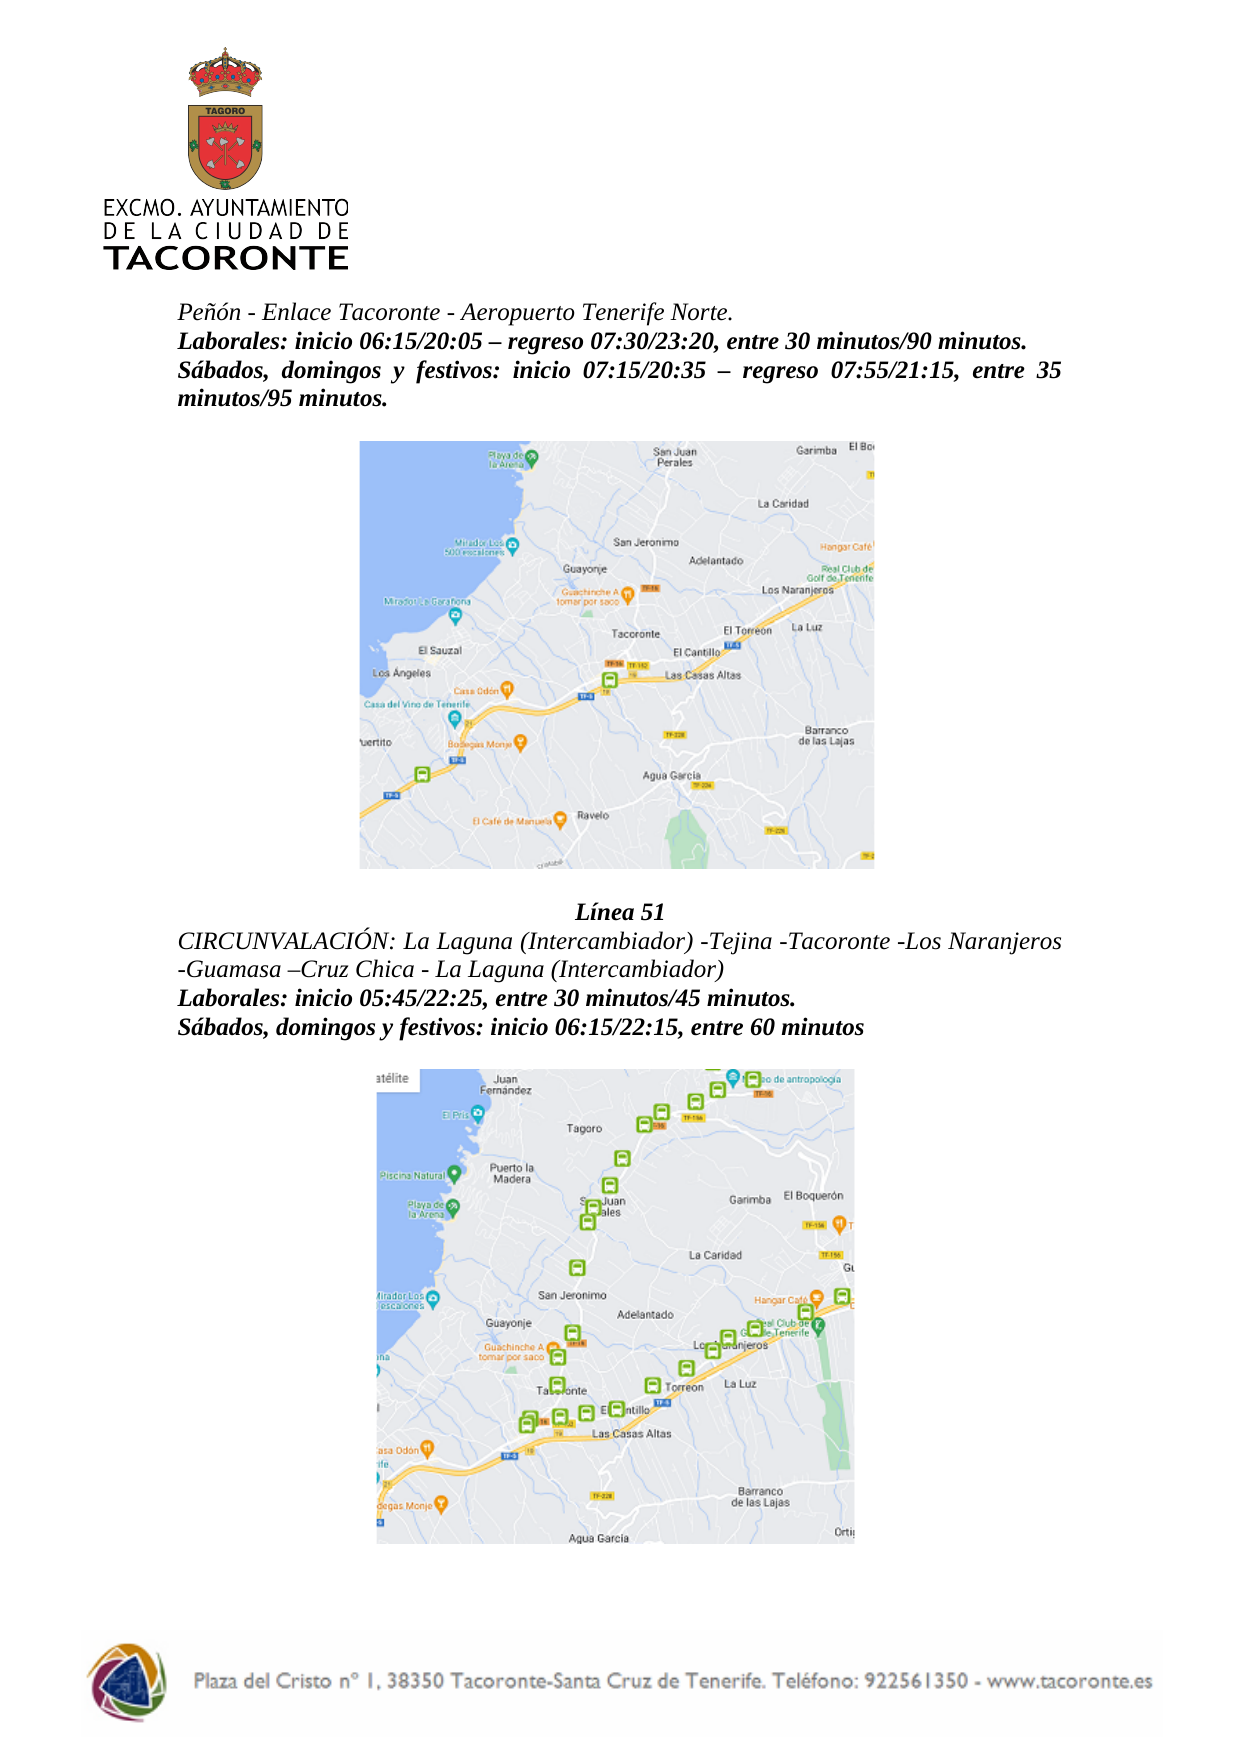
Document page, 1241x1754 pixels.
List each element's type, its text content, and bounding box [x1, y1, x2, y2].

table_header [166, 441, 357, 868]
text CIRCUNVALACIÓN: La Laguna (Intercambiador) -Tejina -Tacoronte -Los Naranjeros -Guamasa –Cruz Chica - La Laguna (Intercambiador) [177, 926, 1063, 983]
table_header [875, 441, 1066, 868]
text Sábados, domingos y festivos: inicio 06:15/22:15, entre 60 minutos [177, 1012, 1063, 1041]
picture [80, 1630, 1163, 1737]
text Laborales: inicio 05:45/22:25, entre 30 minutos/45 minutos. [177, 983, 1063, 1012]
picture [103, 47, 348, 270]
picture [376, 1069, 856, 1544]
text Línea 51 [177, 897, 1063, 926]
text Sábados, domingos y festivos: inicio 07:15/20:35 – regreso 07:55/21:15, entre 35 minutos/95 minutos. [177, 355, 1063, 412]
text Laborales: inicio 06:15/20:05 – regreso 07:30/23:20, entre 30 minutos/90 minutos. [177, 326, 1063, 355]
table_header [856, 1070, 1066, 1543]
text Peñón - Enlace Tacoronte - Aeropuerto Tenerife Norte. [177, 297, 1063, 326]
table_header [166, 1070, 376, 1543]
picture [357, 441, 875, 869]
